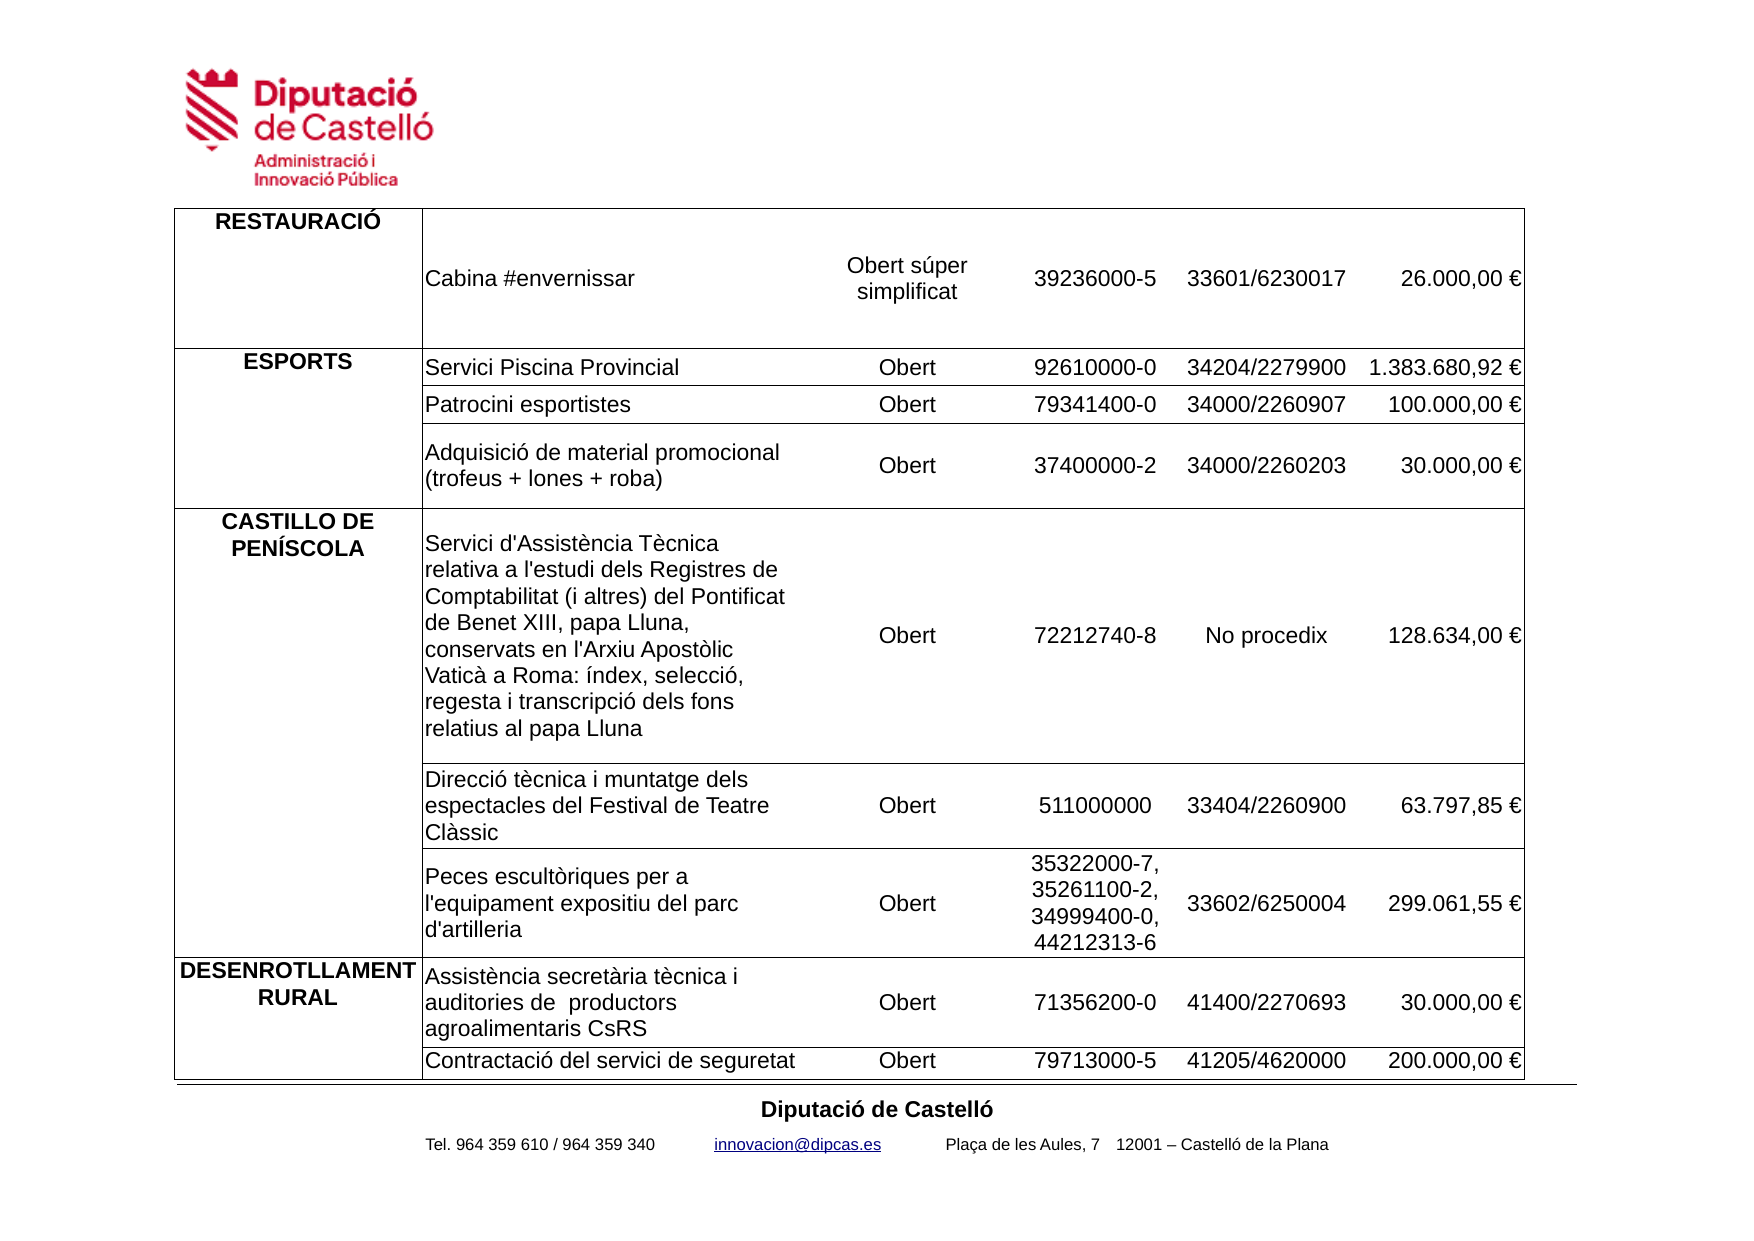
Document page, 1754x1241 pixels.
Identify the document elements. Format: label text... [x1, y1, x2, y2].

table_cell Obert [801, 509, 1013, 763]
table_cell 33404/2260900 [1177, 764, 1356, 848]
table_cell Cabina #envernissar [423, 209, 801, 348]
table_cell No procedix [1177, 509, 1356, 763]
table_cell 511000000 [1013, 764, 1177, 848]
table_cell 30.000,00 € [1356, 424, 1524, 508]
table_cell Obert [801, 1048, 1013, 1079]
table_cell 41400/2270693 [1177, 958, 1356, 1047]
table_cell 26.000,00 € [1356, 209, 1524, 348]
table_cell 299.061,55 € [1356, 849, 1524, 957]
table_cell 30.000,00 € [1356, 958, 1524, 1047]
table_cell Peces escultòriques per a l'equipament expositiu del parc d'artilleria [423, 849, 801, 957]
table_cell RESTAURACIÓ [175, 209, 422, 348]
table_cell 37400000-2 [1013, 424, 1177, 508]
table_cell Obert [801, 386, 1013, 423]
table_cell Obert [801, 349, 1013, 385]
table_cell 200.000,00 € [1356, 1048, 1524, 1079]
table_cell Contractació del servici de seguretat [423, 1048, 801, 1079]
table_cell 71356200-0 [1013, 958, 1177, 1047]
table_cell 41205/4620000 [1177, 1048, 1356, 1079]
table_cell DESENROTLLAMENT RURAL [175, 958, 422, 1079]
table_cell 34000/2260203 [1177, 424, 1356, 508]
table_cell ESPORTS [175, 349, 422, 508]
table_cell 92610000-0 [1013, 349, 1177, 385]
table_cell Servici d'Assistència Tècnica relativa a l'estudi dels Registres de Comptabilitat (i altres) del Pontificat de Benet XIII, papa Lluna, conservats en l'Arxiu Apostòlic Vaticà a Roma: índex, selecció, regesta i transcripció dels fons relatius al papa Lluna [423, 509, 801, 763]
table_cell 63.797,85 € [1356, 764, 1524, 848]
table_cell 35322000-7, 35261100-2, 34999400-0, 44212313-6 [1013, 849, 1177, 957]
table_cell 100.000,00 € [1356, 386, 1524, 423]
table_cell Adquisició de material promocional (trofeus + lones + roba) [423, 424, 801, 508]
table_cell 39236000-5 [1013, 209, 1177, 348]
table_cell Obert súper simplificat [801, 209, 1013, 348]
table_cell 1.383.680,92 € [1356, 349, 1524, 385]
table_cell Obert [801, 849, 1013, 957]
table_cell Obert [801, 424, 1013, 508]
table_cell 72212740-8 [1013, 509, 1177, 763]
picture [180, 59, 445, 200]
table_cell 128.634,00 € [1356, 509, 1524, 763]
table_cell Servici Piscina Provincial [423, 349, 801, 385]
table_cell 33602/6250004 [1177, 849, 1356, 957]
table_cell Assistència secretària tècnica i auditories de productors agroalimentaris CsRS [423, 958, 801, 1047]
table_cell Obert [801, 958, 1013, 1047]
table_cell Direcció tècnica i muntatge dels espectacles del Festival de Teatre Clàssic [423, 764, 801, 848]
table_cell 34000/2260907 [1177, 386, 1356, 423]
table_cell 79713000-5 [1013, 1048, 1177, 1079]
table_cell Patrocini esportistes [423, 386, 801, 423]
table_cell 33601/6230017 [1177, 209, 1356, 348]
table_cell Obert [801, 764, 1013, 848]
table_cell 34204/2279900 [1177, 349, 1356, 385]
table_cell 79341400-0 [1013, 386, 1177, 423]
table_cell CASTILLO DE PENÍSCOLA [175, 509, 422, 957]
